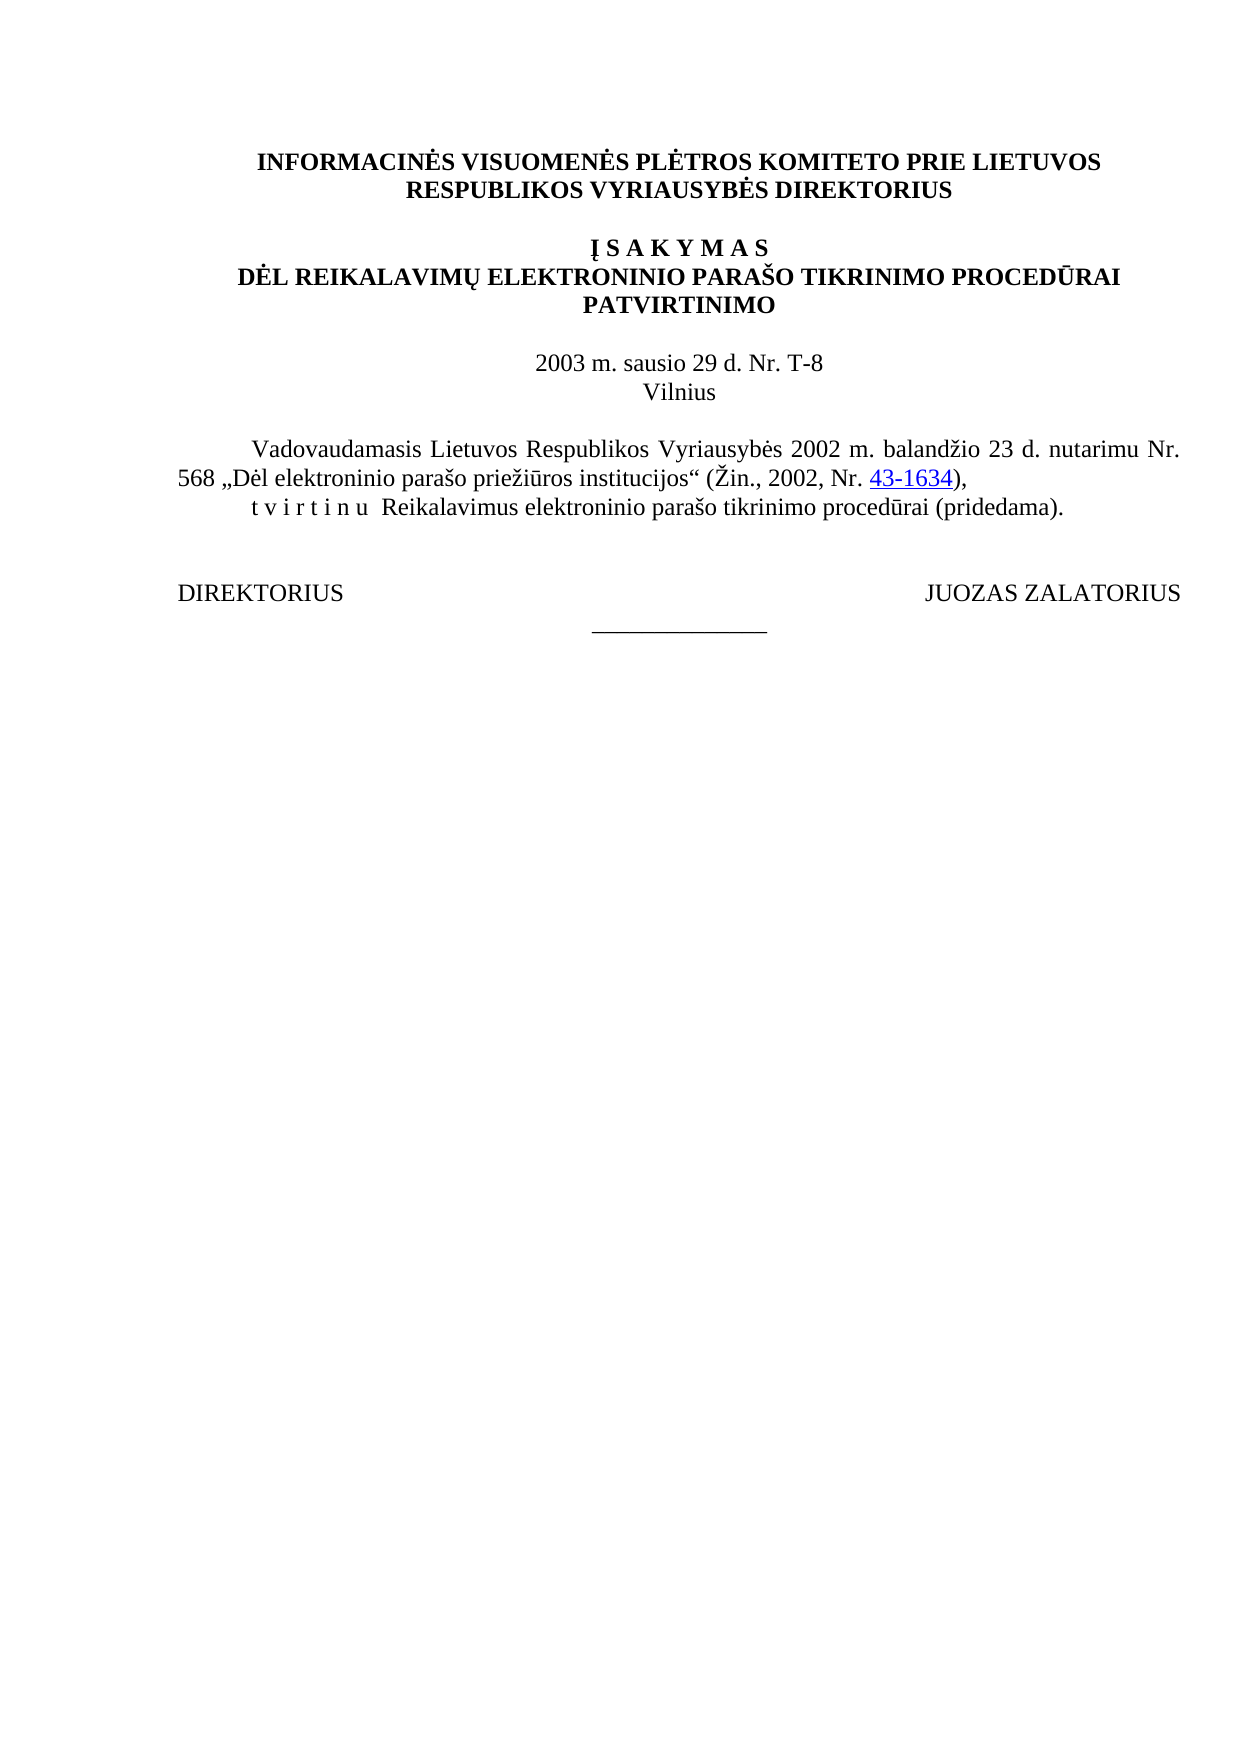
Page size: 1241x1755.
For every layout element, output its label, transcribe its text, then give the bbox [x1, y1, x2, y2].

text Vadovaudamasis Lietuvos Respublikos Vyriausybės 2002 m. balandžio 23 d. nutarimu Nr. 568 „Dėl elektroninio parašo priežiūros institucijos“ (Žin., 2002, Nr. 43-1634), [177, 434, 1181, 492]
text ______________ [177, 607, 1181, 636]
text DĖL REIKALAVIMŲ ELEKTRONINIO PARAŠO TIKRINIMO PROCEDŪRAI PATVIRTINIMO [177, 262, 1181, 319]
text INFORMACINĖS VISUOMENĖS PLĖTROS KOMITETO PRIE LIETUVOS RESPUBLIKOS VYRIAUSYBĖS DIREKTORIUS [177, 147, 1181, 204]
text 2003 m. sausio 29 d. Nr. T-8 [177, 348, 1181, 377]
text DIREKTORIUS JUOZAS ZALATORIUS [177, 578, 1181, 607]
text Vilnius [177, 377, 1181, 406]
text Į S A K Y M A S [177, 233, 1181, 262]
text tvirtinu Reikalavimus elektroninio parašo tikrinimo procedūrai (pridedama). [177, 492, 1181, 521]
